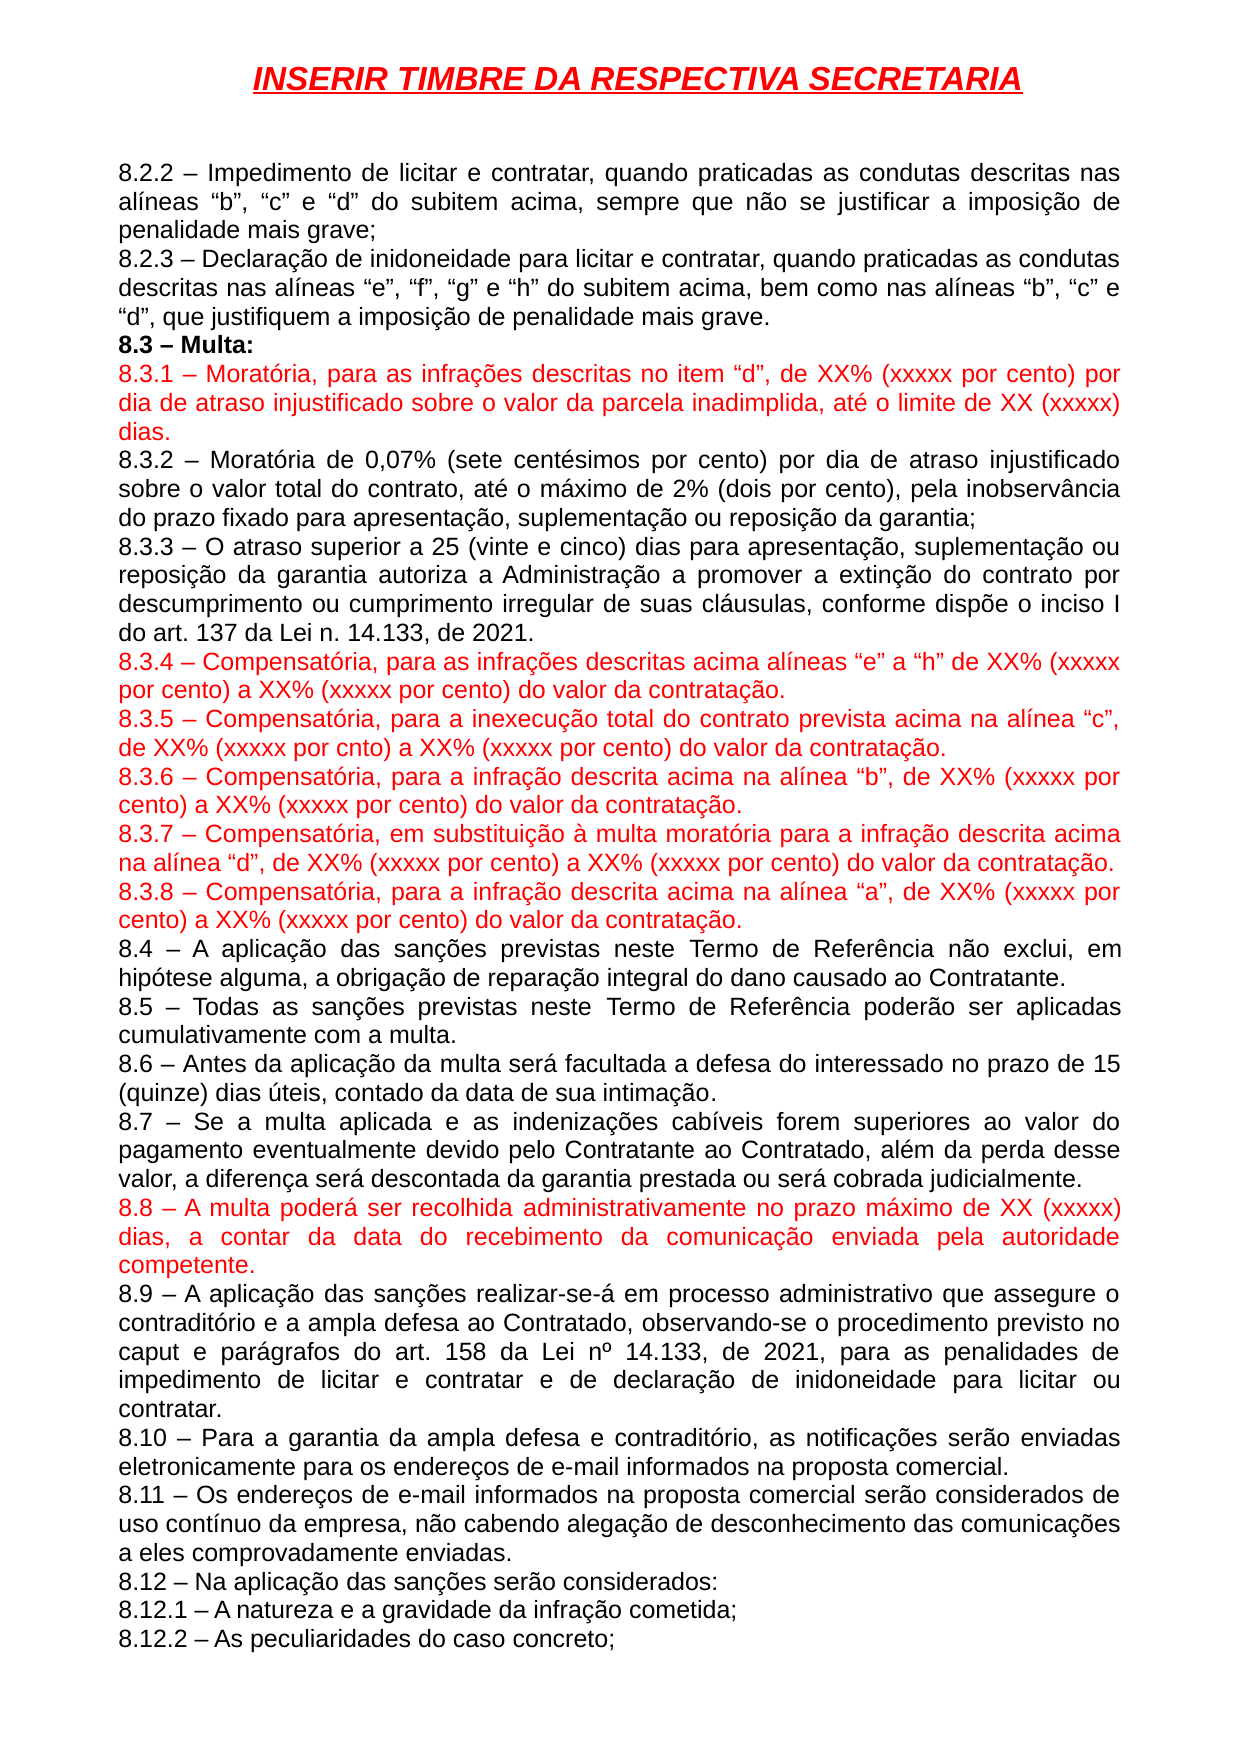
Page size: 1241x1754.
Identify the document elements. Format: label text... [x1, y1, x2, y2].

text 8.3.8 – Compensatória, para a infração descrita acima na alínea “a”, de XX% (xxxxx por cento) a XX% (xxxxx por cento) do valor da contratação. [118, 876, 1122, 934]
text 8.4 – A aplicação das sanções previstas neste Termo de Referência não exclui, em hipótese alguma, a obrigação de reparação integral do dano causado ao Contratante. [118, 934, 1122, 991]
text 8.6 – Antes da aplicação da multa será facultada a defesa do interessado no prazo de 15 (quinze) dias úteis, contado da data de sua intimação. [118, 1049, 1122, 1106]
text 8.3.5 – Compensatória, para a inexecução total do contrato prevista acima na alínea “c”, de XX% (xxxxx por cnto) a XX% (xxxxx por cento) do valor da contratação. [118, 704, 1122, 761]
text 8.3.2 – Moratória de 0,07% (sete centésimos por cento) por dia de atraso injustificado sobre o valor total do contrato, até o máximo de 2% (dois por cento), pela inobservância do prazo fixado para apresentação, suplementação ou reposição da garantia; [118, 445, 1122, 531]
text 8.3 – Multa: [118, 330, 1122, 359]
text 8.2.3 – Declaração de inidoneidade para licitar e contratar, quando praticadas as condutas descritas nas alíneas “e”, “f”, “g” e “h” do subitem acima, bem como nas alíneas “b”, “c” e “d”, que justifiquem a imposição de penalidade mais grave. [118, 244, 1122, 330]
text 8.8 – A multa poderá ser recolhida administrativamente no prazo máximo de XX (xxxxx) dias, a contar da data do recebimento da comunicação enviada pela autoridade competente. [118, 1193, 1122, 1279]
text 8.2.2 – Impedimento de licitar e contratar, quando praticadas as condutas descritas nas alíneas “b”, “c” e “d” do subitem acima, sempre que não se justificar a imposição de penalidade mais grave; [118, 158, 1122, 244]
text 8.3.7 – Compensatória, em substituição à multa moratória para a infração descrita acima na alínea “d”, de XX% (xxxxx por cento) a XX% (xxxxx por cento) do valor da contratação. [118, 819, 1122, 876]
text 8.11 – Os endereços de e-mail informados na proposta comercial serão considerados de uso contínuo da empresa, não cabendo alegação de desconhecimento das comunicações a eles comprovadamente enviadas. [118, 1480, 1122, 1566]
text 8.3.1 – Moratória, para as infrações descritas no item “d”, de XX% (xxxxx por cento) por dia de atraso injustificado sobre o valor da parcela inadimplida, até o limite de XX (xxxxx) dias. [118, 359, 1122, 445]
text 8.12.2 – As peculiaridades do caso concreto; [118, 1624, 1122, 1653]
text 8.12.1 – A natureza e a gravidade da infração cometida; [118, 1595, 1122, 1624]
text 8.10 – Para a garantia da ampla defesa e contraditório, as notificações serão enviadas eletronicamente para os endereços de e-mail informados na proposta comercial. [118, 1423, 1122, 1480]
text 8.7 – Se a multa aplicada e as indenizações cabíveis forem superiores ao valor do pagamento eventualmente devido pelo Contratante ao Contratado, além da perda desse valor, a diferença será descontada da garantia prestada ou será cobrada judicialmente. [118, 1106, 1122, 1193]
text 8.9 – A aplicação das sanções realizar-se-á em processo administrativo que assegure o contraditório e a ampla defesa ao Contratado, observando-se o procedimento previsto no caput e parágrafos do art. 158 da Lei nº 14.133, de 2021, para as penalidades de impedimento de licitar e contratar e de declaração de inidoneidade para licitar ou contratar. [118, 1279, 1122, 1423]
text 8.3.6 – Compensatória, para a infração descrita acima na alínea “b”, de XX% (xxxxx por cento) a XX% (xxxxx por cento) do valor da contratação. [118, 761, 1122, 819]
text 8.3.3 – O atraso superior a 25 (vinte e cinco) dias para apresentação, suplementação ou reposição da garantia autoriza a Administração a promover a extinção do contrato por descumprimento ou cumprimento irregular de suas cláusulas, conforme dispõe o inciso I do art. 137 da Lei n. 14.133, de 2021. [118, 531, 1122, 646]
text 8.3.4 – Compensatória, para as infrações descritas acima alíneas “e” a “h” de XX% (xxxxx por cento) a XX% (xxxxx por cento) do valor da contratação. [118, 646, 1122, 704]
text 8.5 – Todas as sanções previstas neste Termo de Referência poderão ser aplicadas cumulativamente com a multa. [118, 991, 1122, 1049]
text 8.12 – Na aplicação das sanções serão considerados: [118, 1566, 1122, 1595]
